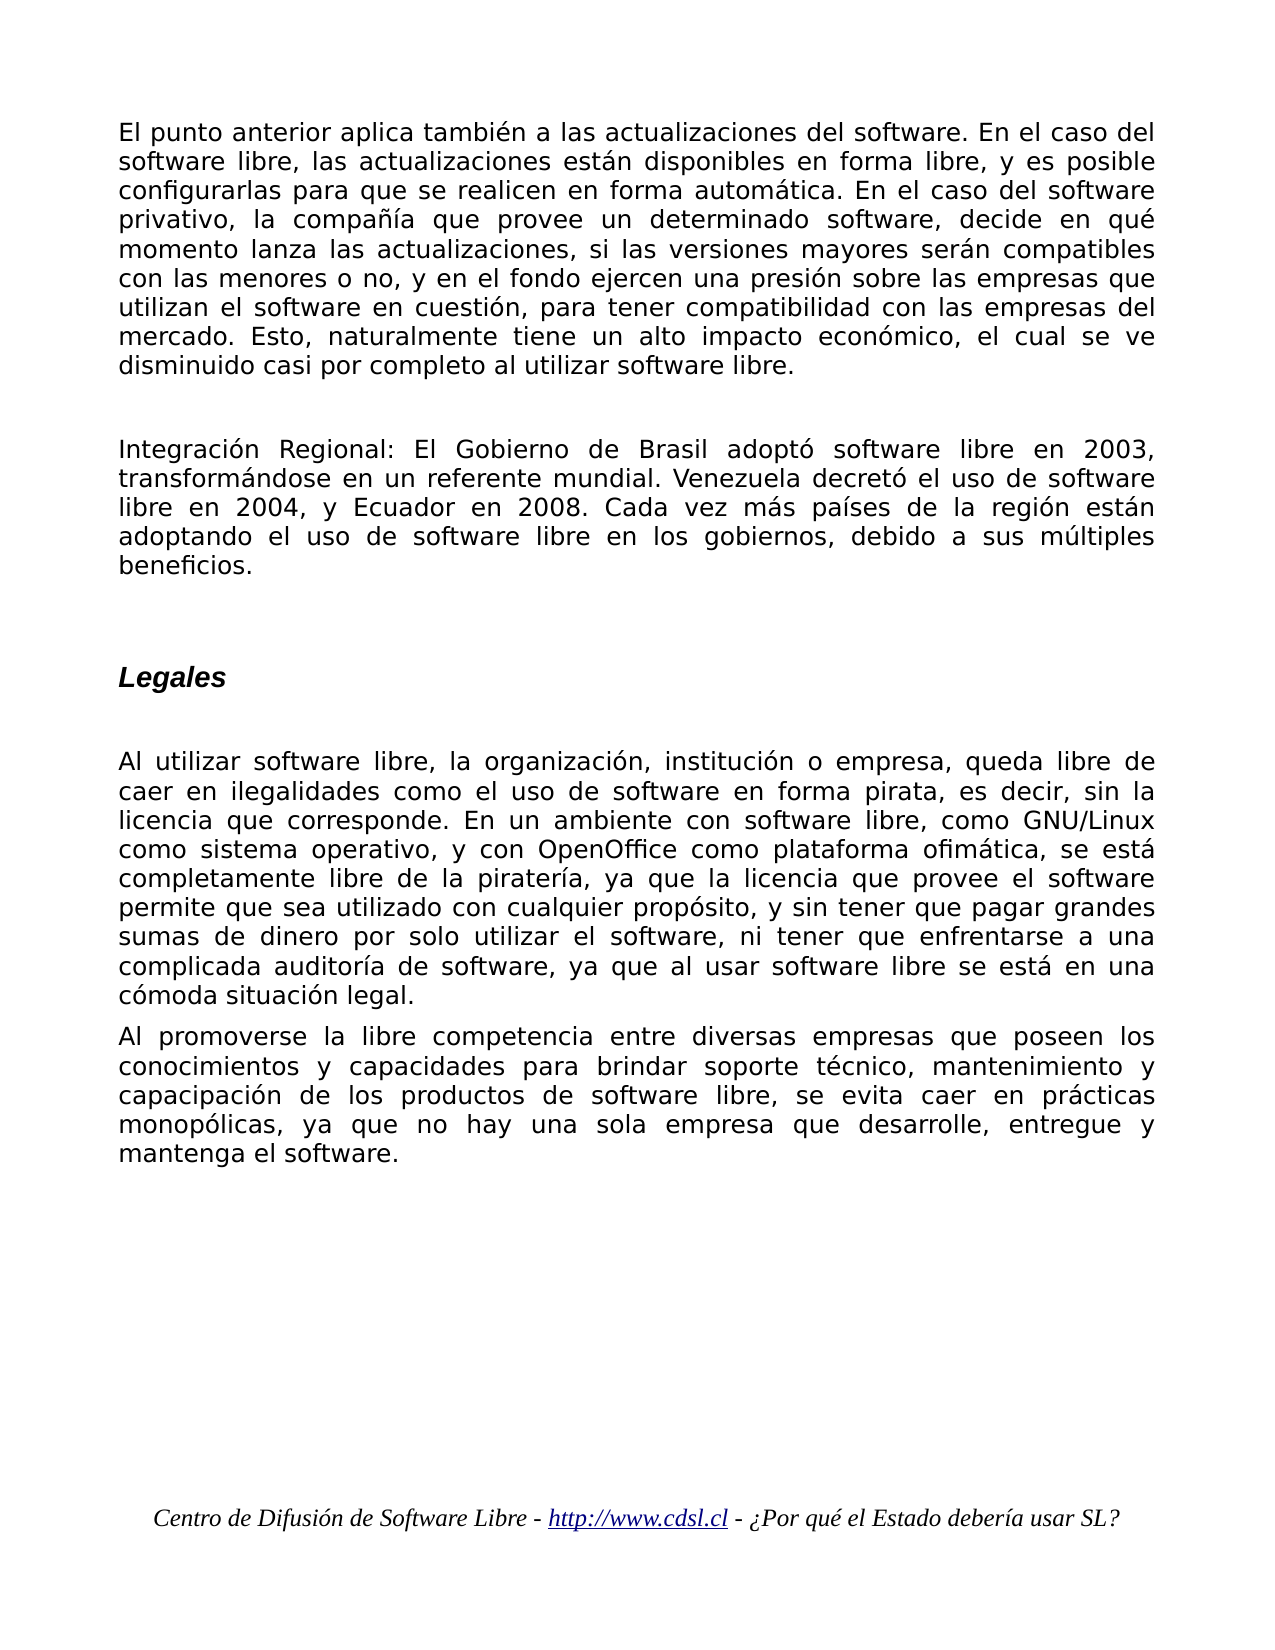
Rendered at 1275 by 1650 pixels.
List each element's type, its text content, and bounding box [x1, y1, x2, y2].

text Al utilizar software libre, la organización, institución o empresa, queda libre de caer en ilegalidades como el uso de software en forma pirata, es decir, sin la licencia que corresponde. En un ambiente con software libre, como GNU/Linux como sistema operativo, y con OpenOffice como plataforma ofimática, se está completamente libre de la piratería, ya que la licencia que provee el software permite que sea utilizado con cualquier propósito, y sin tener que pagar grandes sumas de dinero por solo utilizar el software, ni tener que enfrentarse a una complicada auditoría de software, ya que al usar software libre se está en una cómoda situación legal. [118, 747, 1157, 1010]
text El punto anterior aplica también a las actualizaciones del software. En el caso del software libre, las actualizaciones están disponibles en forma libre, y es posible configurarlas para que se realicen en forma automática. En el caso del software privativo, la compañía que provee un determinado software, decide en qué momento lanza las actualizaciones, si las versiones mayores serán compatibles con las menores o no, y en el fondo ejercen una presión sobre las empresas que utilizan el software en cuestión, para tener compatibilidad con las empresas del mercado. Esto, naturalmente tiene un alto impacto económico, el cual se ve disminuido casi por completo al utilizar software libre. [118, 118, 1157, 381]
text Al promoverse la libre competencia entre diversas empresas que poseen los conocimientos y capacidades para brindar soporte técnico, mantenimiento y capacipación de los productos de software libre, se evita caer en prácticas monopólicas, ya que no hay una sola empresa que desarrolle, entregue y mantenga el software. [118, 1022, 1157, 1168]
text Integración Regional: El Gobierno de Brasil adoptó software libre en 2003, transformándose en un referente mundial. Venezuela decretó el uso de software libre en 2004, y Ecuador en 2008. Cada vez más países de la región están adoptando el uso de software libre en los gobiernos, debido a sus múltiples beneficios. [118, 435, 1157, 581]
subtitle Legales [118, 660, 1157, 693]
